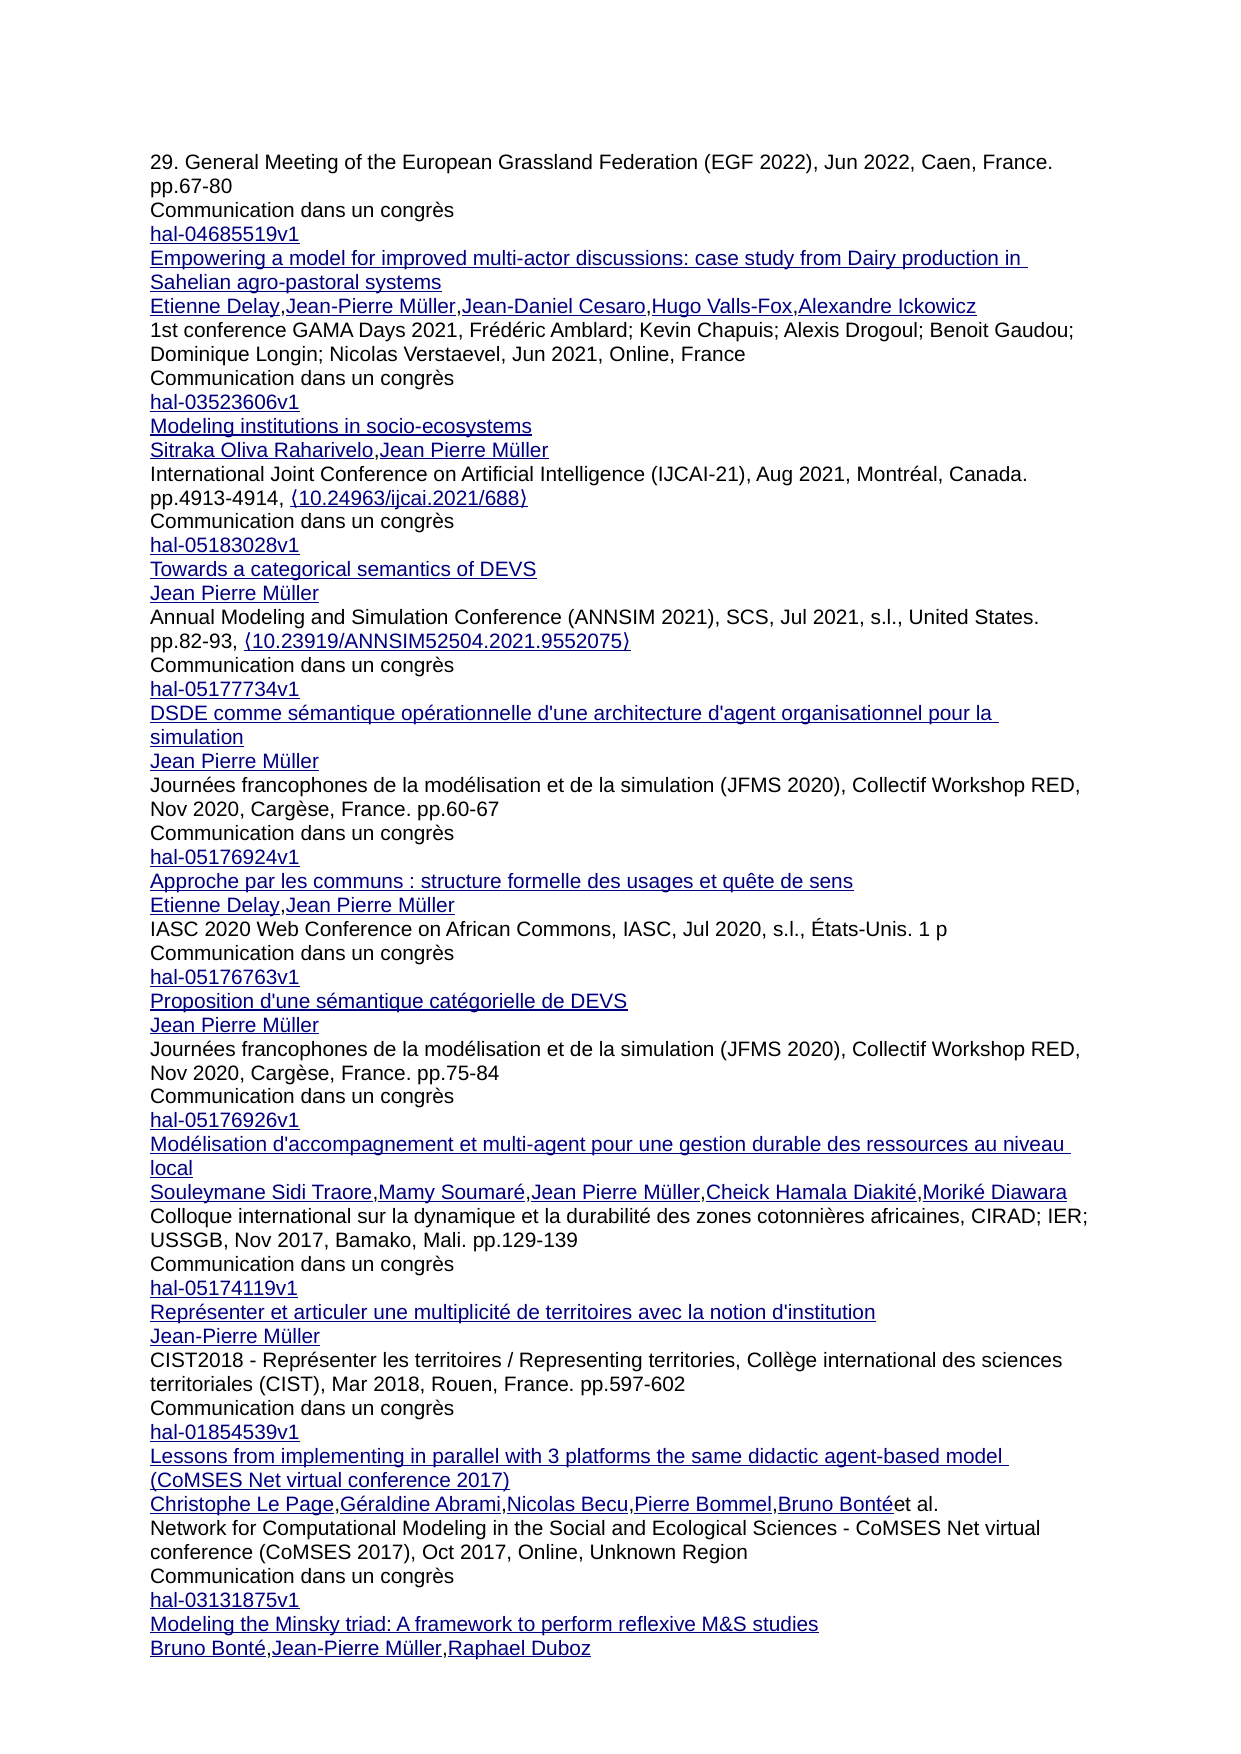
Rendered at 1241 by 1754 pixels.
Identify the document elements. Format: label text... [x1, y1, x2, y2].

table_cell Towards a categorical semantics of DEVS Jean Pierre Müller Annual Modeling and Simulation Conference (ANNSIM 2021), SCS, Jul 2021, s.l., United States. pp.82-93, ⟨10.23919/ANNSIM52504.2021.9552075⟩ Communication dans un congrès hal-05177734v1 [150, 557, 1090, 701]
table_cell Empowering a model for improved multi-actor discussions: case study from Dairy production in Sahelian agro-pastoral systems Etienne Delay,Jean-Pierre Müller,Jean-Daniel Cesaro,Hugo Valls-Fox,Alexandre Ickowicz 1st conference GAMA Days 2021, Frédéric Amblard; Kevin Chapuis; Alexis Drogoul; Benoit Gaudou; Dominique Longin; Nicolas Verstaevel, Jun 2021, Online, France Communication dans un congrès hal-03523606v1 [150, 246, 1090, 413]
table_cell Représenter et articuler une multiplicité de territoires avec la notion d'institution Jean-Pierre Müller CIST2018 - Représenter les territoires / Representing territories, Collège international des sciences territoriales (CIST), Mar 2018, Rouen, France. pp.597-602 Communication dans un congrès hal-01854539v1 [150, 1300, 1090, 1444]
table_cell DSDE comme sémantique opérationnelle d'une architecture d'agent organisationnel pour la simulation Jean Pierre Müller Journées francophones de la modélisation et de la simulation (JFMS 2020), Collectif Workshop RED, Nov 2020, Cargèse, France. pp.60-67 Communication dans un congrès hal-05176924v1 [150, 701, 1090, 869]
table_cell Approche par les communs : structure formelle des usages et quête de sens Etienne Delay,Jean Pierre Müller IASC 2020 Web Conference on African Commons, IASC, Jul 2020, s.l., États-Unis. 1 p Communication dans un congrès hal-05176763v1 [150, 869, 1090, 988]
table_cell Modélisation d'accompagnement et multi-agent pour une gestion durable des ressources au niveau local Souleymane Sidi Traore,Mamy Soumaré,Jean Pierre Müller,Cheick Hamala Diakité,Moriké Diawara Colloque international sur la dynamique et la durabilité des zones cotonnières africaines, CIRAD; IER; USSGB, Nov 2017, Bamako, Mali. pp.129-139 Communication dans un congrès hal-05174119v1 [150, 1132, 1090, 1300]
table_cell Modeling institutions in socio-ecosystems Sitraka Oliva Raharivelo,Jean Pierre Müller International Joint Conference on Artificial Intelligence (IJCAI-21), Aug 2021, Montréal, Canada. pp.4913-4914, ⟨10.24963/ijcai.2021/688⟩ Communication dans un congrès hal-05183028v1 [150, 414, 1090, 557]
table_cell Modeling the Minsky triad: A framework to perform reflexive M&S studies Bruno Bonté,Jean-Pierre Müller,Raphael Duboz [150, 1611, 1090, 1659]
table_cell Proposition d'une sémantique catégorielle de DEVS Jean Pierre Müller Journées francophones de la modélisation et de la simulation (JFMS 2020), Collectif Workshop RED, Nov 2020, Cargèse, France. pp.75-84 Communication dans un congrès hal-05176926v1 [150, 989, 1090, 1132]
table_cell Lessons from implementing in parallel with 3 platforms the same didactic agent-based model (CoMSES Net virtual conference 2017) Christophe Le Page,Géraldine Abrami,Nicolas Becu,Pierre Bommel,Bruno Bontéet al. Network for Computational Modeling in the Social and Ecological Sciences - CoMSES Net virtual conference (CoMSES 2017), Oct 2017, Online, Unknown Region Communication dans un congrès hal-03131875v1 [150, 1444, 1090, 1611]
table_cell 29. General Meeting of the European Grassland Federation (EGF 2022), Jun 2022, Caen, France. pp.67-80 Communication dans un congrès hal-04685519v1 [150, 150, 1090, 246]
